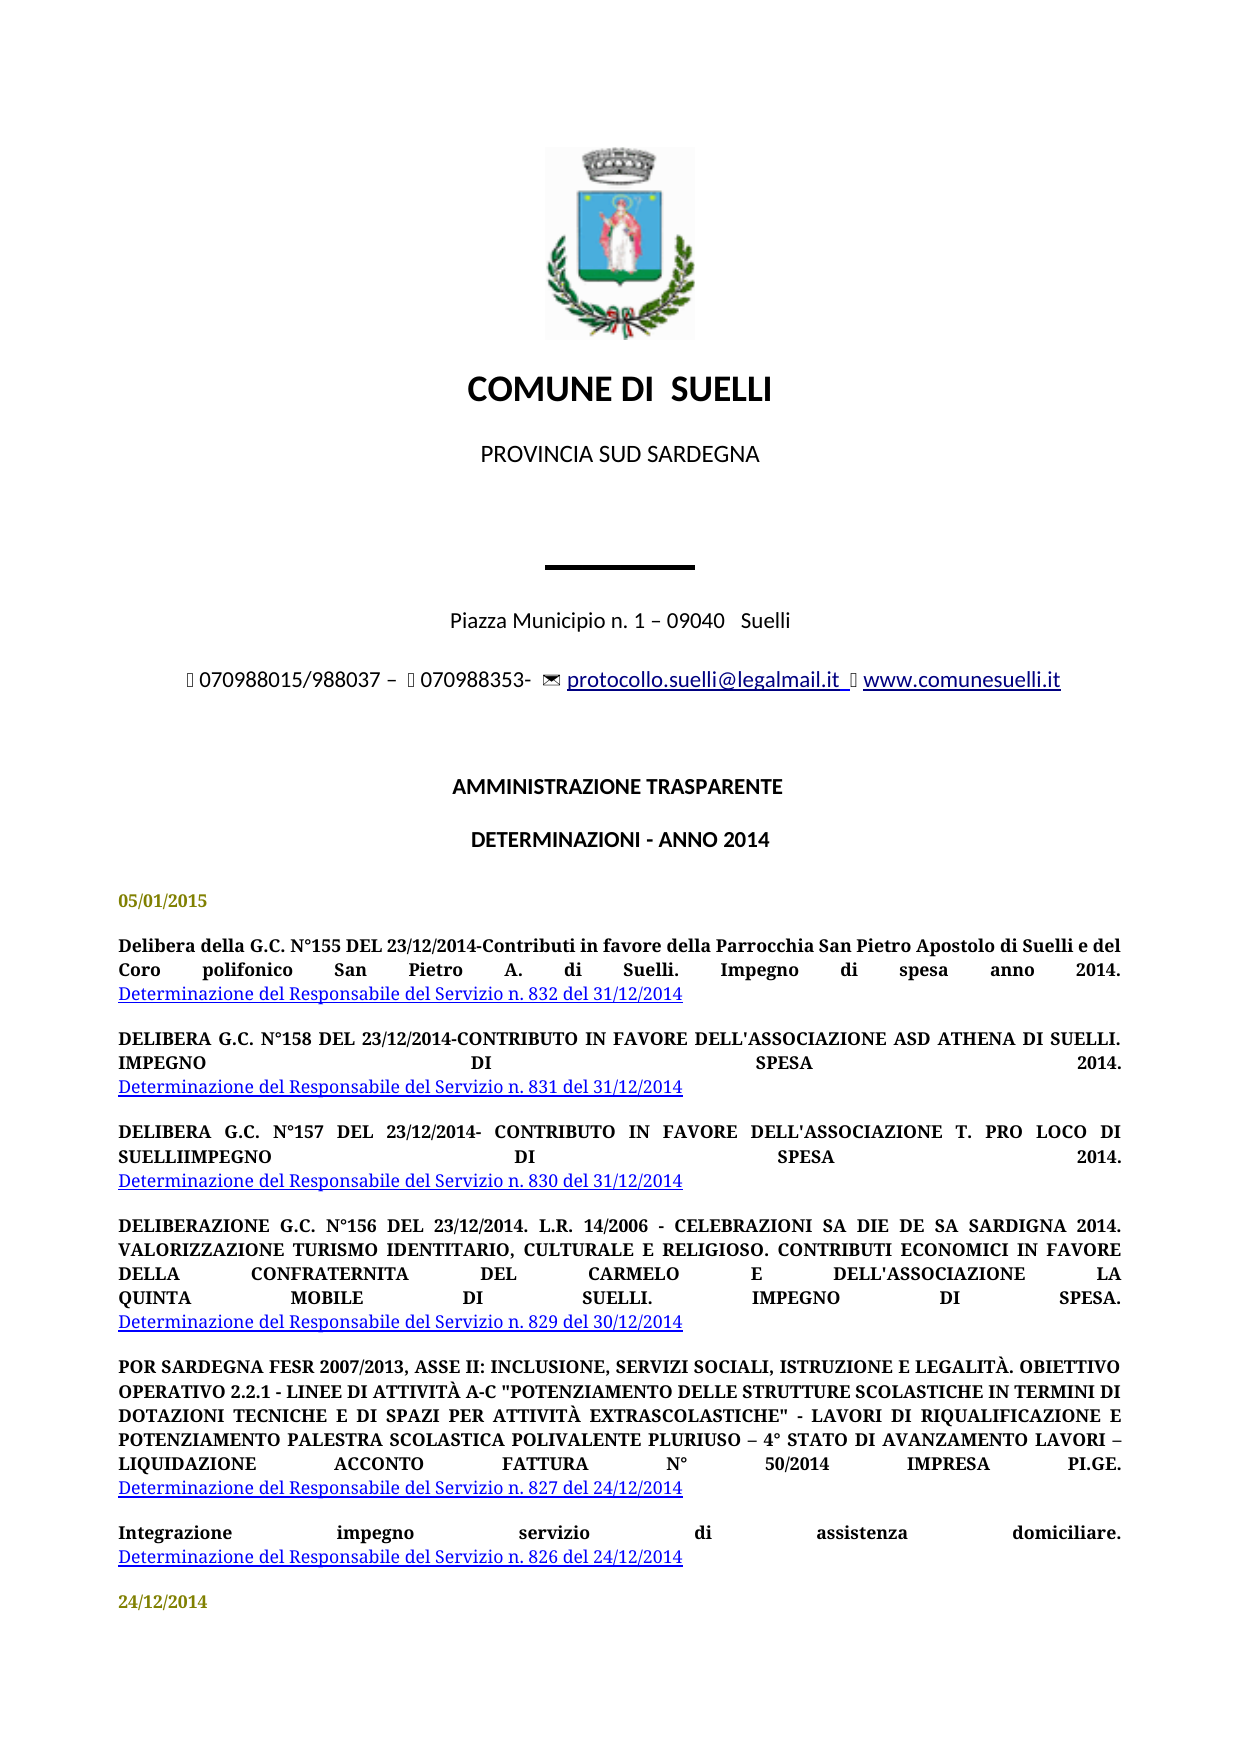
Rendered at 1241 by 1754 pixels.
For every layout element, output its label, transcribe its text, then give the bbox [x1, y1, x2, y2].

text DETERMINAZIONI - ANNO 2014 [118, 825, 1122, 853]
text PROVINCIA SUD SARDEGNA [118, 438, 1122, 469]
text  070988015/988037 –  070988353-  protocollo.suelli@legalmail.it  www.comunesuelli.it [118, 659, 1122, 694]
text 05/01/2015 [118, 888, 1122, 912]
text Integrazione impegno servizio di assistenza domiciliare. Determinazione del Responsabile del Servizio n. 826 del 24/12/2014 [118, 1521, 1122, 1569]
text DELIBERA G.C. N°157 DEL 23/12/2014- CONTRIBUTO IN FAVORE DELL'ASSOCIAZIONE T. PRO LOCO DI SUELLIIMPEGNO DI SPESA 2014. Determinazione del Responsabile del Servizio n. 830 del 31/12/2014 [118, 1120, 1122, 1192]
text Piazza Municipio n. 1 – 09040 Suelli [118, 606, 1122, 634]
text COMUNE DI SUELLI [118, 365, 1122, 411]
text DELIBERA G.C. N°158 DEL 23/12/2014-CONTRIBUTO IN FAVORE DELL'ASSOCIAZIONE ASD ATHENA DI SUELLI. IMPEGNO DI SPESA 2014. Determinazione del Responsabile del Servizio n. 831 del 31/12/2014 [118, 1027, 1122, 1099]
text DELIBERAZIONE G.C. N°156 DEL 23/12/2014. L.R. 14/2006 - CELEBRAZIONI SA DIE DE SA SARDIGNA 2014. VALORIZZAZIONE TURISMO IDENTITARIO, CULTURALE E RELIGIOSO. CONTRIBUTI ECONOMICI IN FAVORE DELLA CONFRATERNITA DEL CARMELO E DELL'ASSOCIAZIONE LA QUINTA MOBILE DI SUELLI. IMPEGNO DI SPESA. Determinazione del Responsabile del Servizio n. 829 del 30/12/2014 [118, 1213, 1122, 1334]
text 24/12/2014 [118, 1590, 1122, 1614]
text AMMINISTRAZIONE TRASPARENTE [118, 772, 1122, 800]
text Delibera della G.C. N°155 DEL 23/12/2014-Contributi in favore della Parrocchia San Pietro Apostolo di Suelli e del Coro polifonico San Pietro A. di Suelli. Impegno di spesa anno 2014. Determinazione del Responsabile del Servizio n. 832 del 31/12/2014 [118, 933, 1122, 1006]
text POR SARDEGNA FESR 2007/2013, ASSE II: INCLUSIONE, SERVIZI SOCIALI, ISTRUZIONE E LEGALITÀ. OBIETTIVO OPERATIVO 2.2.1 - LINEE DI ATTIVITÀ A-C "POTENZIAMENTO DELLE STRUTTURE SCOLASTICHE IN TERMINI DI DOTAZIONI TECNICHE E DI SPAZI PER ATTIVITÀ EXTRASCOLASTICHE" - LAVORI DI RIQUALIFICAZIONE E POTENZIAMENTO PALESTRA SCOLASTICA POLIVALENTE PLURIUSO – 4° STATO DI AVANZAMENTO LAVORI – LIQUIDAZIONE ACCONTO FATTURA N° 50/2014 IMPRESA PI.GE. Determinazione del Responsabile del Servizio n. 827 del 24/12/2014 [118, 1355, 1122, 1500]
